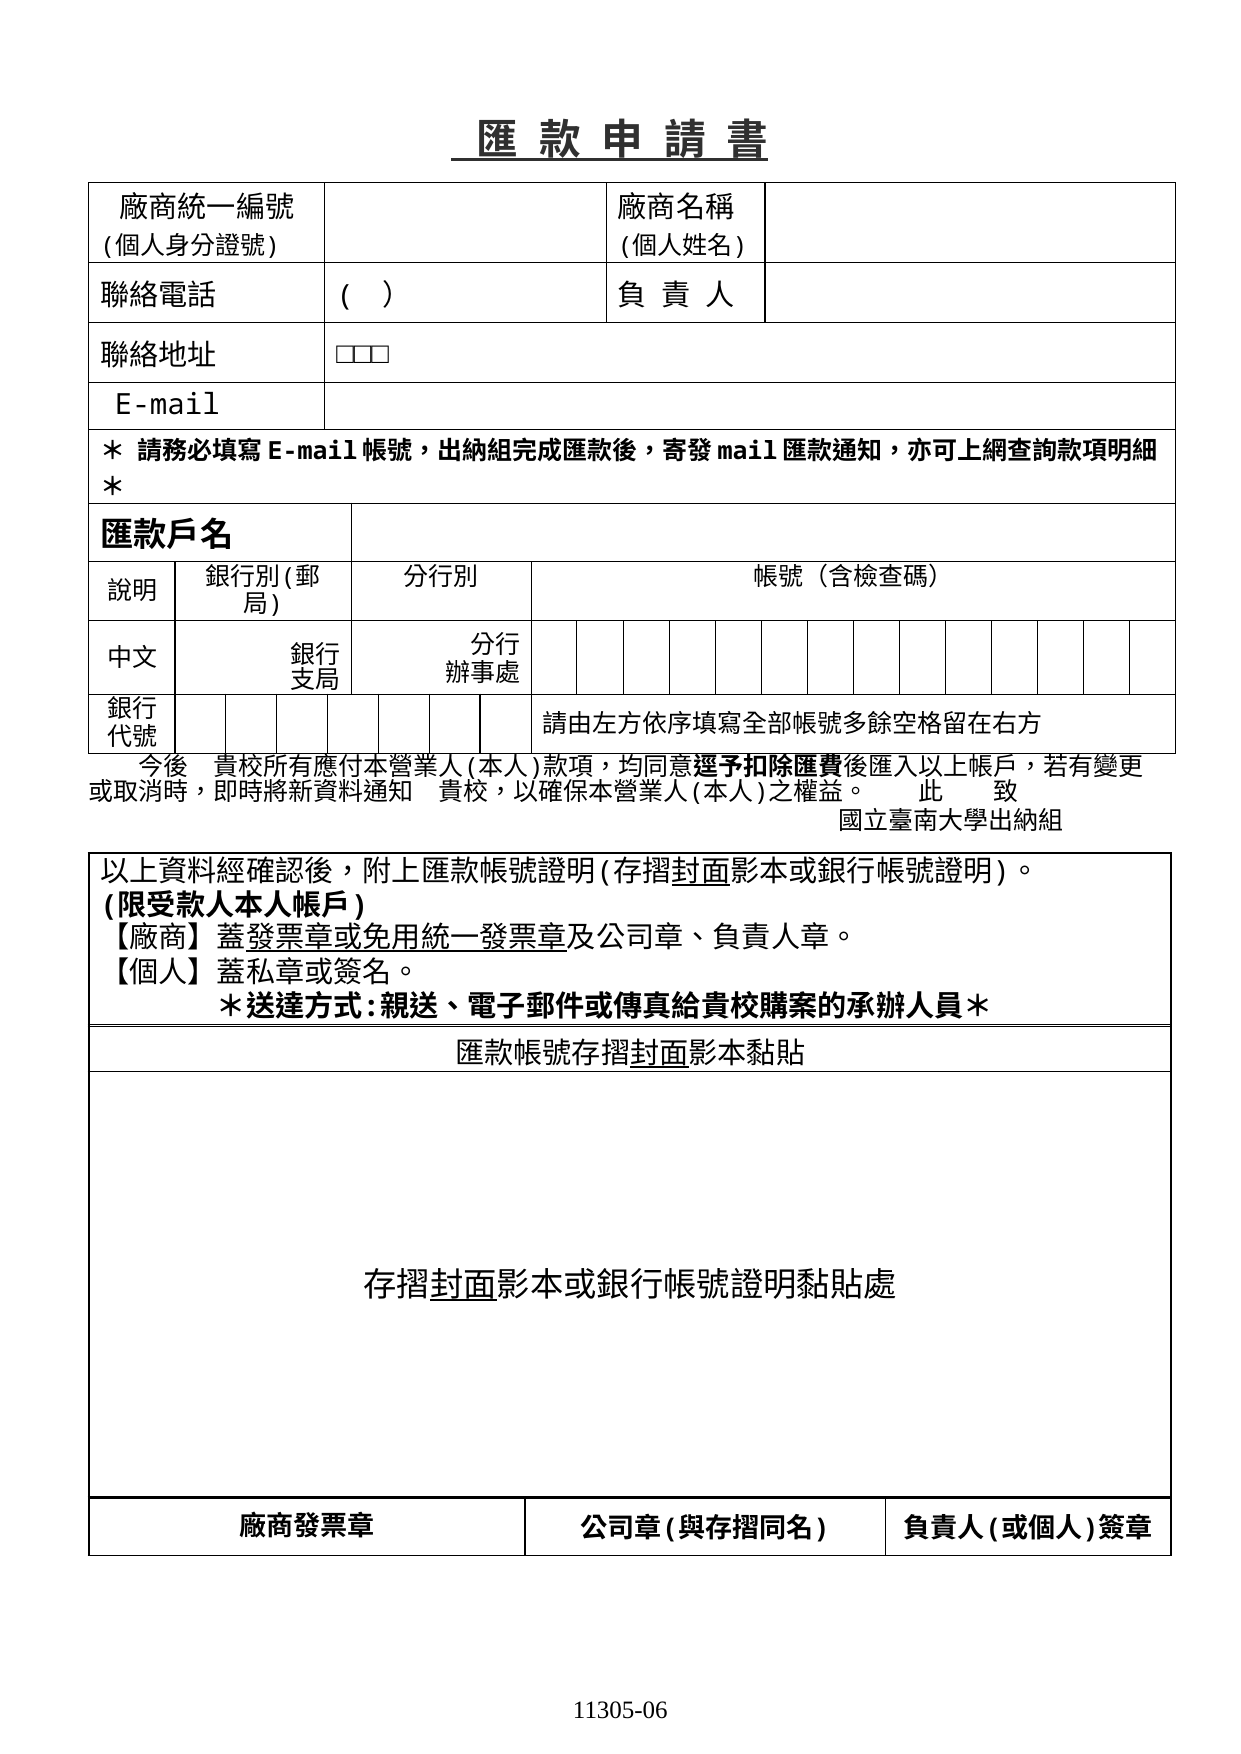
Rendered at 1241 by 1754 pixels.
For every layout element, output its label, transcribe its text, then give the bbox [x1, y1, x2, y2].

table_header [325, 183, 606, 262]
table_cell 負責人(或個人)簽章 [886, 1499, 1170, 1555]
table_cell [379, 695, 429, 752]
table_cell [325, 383, 1175, 429]
table_cell [176, 695, 225, 752]
table_cell [328, 695, 378, 752]
table_cell 存摺封面影本或銀行帳號證明黏貼處 [90, 1072, 1170, 1496]
table_cell [226, 695, 276, 752]
table_cell 聯絡地址 [89, 323, 324, 382]
table_cell [430, 695, 479, 752]
table_cell [762, 621, 807, 693]
table_cell 分行別 [352, 562, 531, 620]
table_cell 中文 [89, 621, 174, 693]
table_cell 銀行代號 [89, 695, 174, 752]
table_cell [854, 621, 899, 693]
table_header 廠商統一編號 (個人身分證號) [89, 183, 324, 262]
table_cell 說明 [89, 562, 174, 620]
table_cell E-mail [89, 383, 324, 429]
table_cell [808, 621, 853, 693]
table_cell 負 責 人 [607, 263, 764, 322]
table_cell 銀行別(郵局) [176, 562, 351, 620]
table_cell ＊ 請務必填寫E-mail帳號，出納組完成匯款後，寄發mail匯款通知，亦可上網查詢款項明細＊ [89, 430, 1175, 503]
table_cell 銀行 支局 [176, 621, 351, 693]
table_cell [1084, 621, 1129, 693]
table_cell [1038, 621, 1083, 693]
table_cell [624, 621, 669, 693]
table_cell 聯絡電話 [89, 263, 324, 322]
text 今後 貴校所有應付本營業人(本人)款項，均同意逕予扣除匯費後匯入以上帳戶，若有變更或取消時，即時將新資料通知 貴校，以確保本營業人(本人)之權益。 此 致 [89, 754, 1152, 808]
table_header [766, 183, 1175, 262]
table_cell [277, 695, 327, 752]
table_cell [481, 695, 531, 752]
table_cell [577, 621, 623, 693]
table_cell 廠商發票章 [90, 1499, 524, 1555]
table_cell [900, 621, 945, 693]
table_header 廠商名稱 (個人姓名) [607, 183, 764, 262]
table_cell [992, 621, 1037, 693]
table_cell ( ） [325, 263, 606, 322]
table_cell [352, 504, 1175, 561]
text 國立臺南大學出納組 [89, 808, 1152, 835]
table_cell [716, 621, 761, 693]
table_cell 帳號（含檢查碼） [532, 562, 1175, 620]
table_cell 匯款戶名 [89, 504, 351, 561]
table_cell [1130, 621, 1175, 693]
table_cell [670, 621, 715, 693]
table_cell 分行 辦事處 [352, 621, 531, 693]
table_cell [532, 621, 576, 693]
table_cell 公司章(與存摺同名) [526, 1499, 885, 1555]
table_cell □□□ [325, 323, 1175, 382]
table_cell [946, 621, 991, 693]
table_header 以上資料經確認後，附上匯款帳號證明(存摺封面影本或銀行帳號證明)。 (限受款人本人帳戶) 【廠商】蓋發票章或免用統一發票章及公司章、負責人章。 【個人】蓋私章或簽名。 ＊送達方式:親送、電子郵件或傳真給貴校購案的承辦人員＊ [90, 854, 1170, 1023]
table_cell [766, 263, 1175, 322]
subtitle 匯 款 申 請 書 [89, 111, 1152, 165]
table_cell 請由左方依序填寫全部帳號多餘空格留在右方 [532, 695, 1175, 752]
table_cell 匯款帳號存摺封面影本黏貼 [90, 1027, 1170, 1071]
